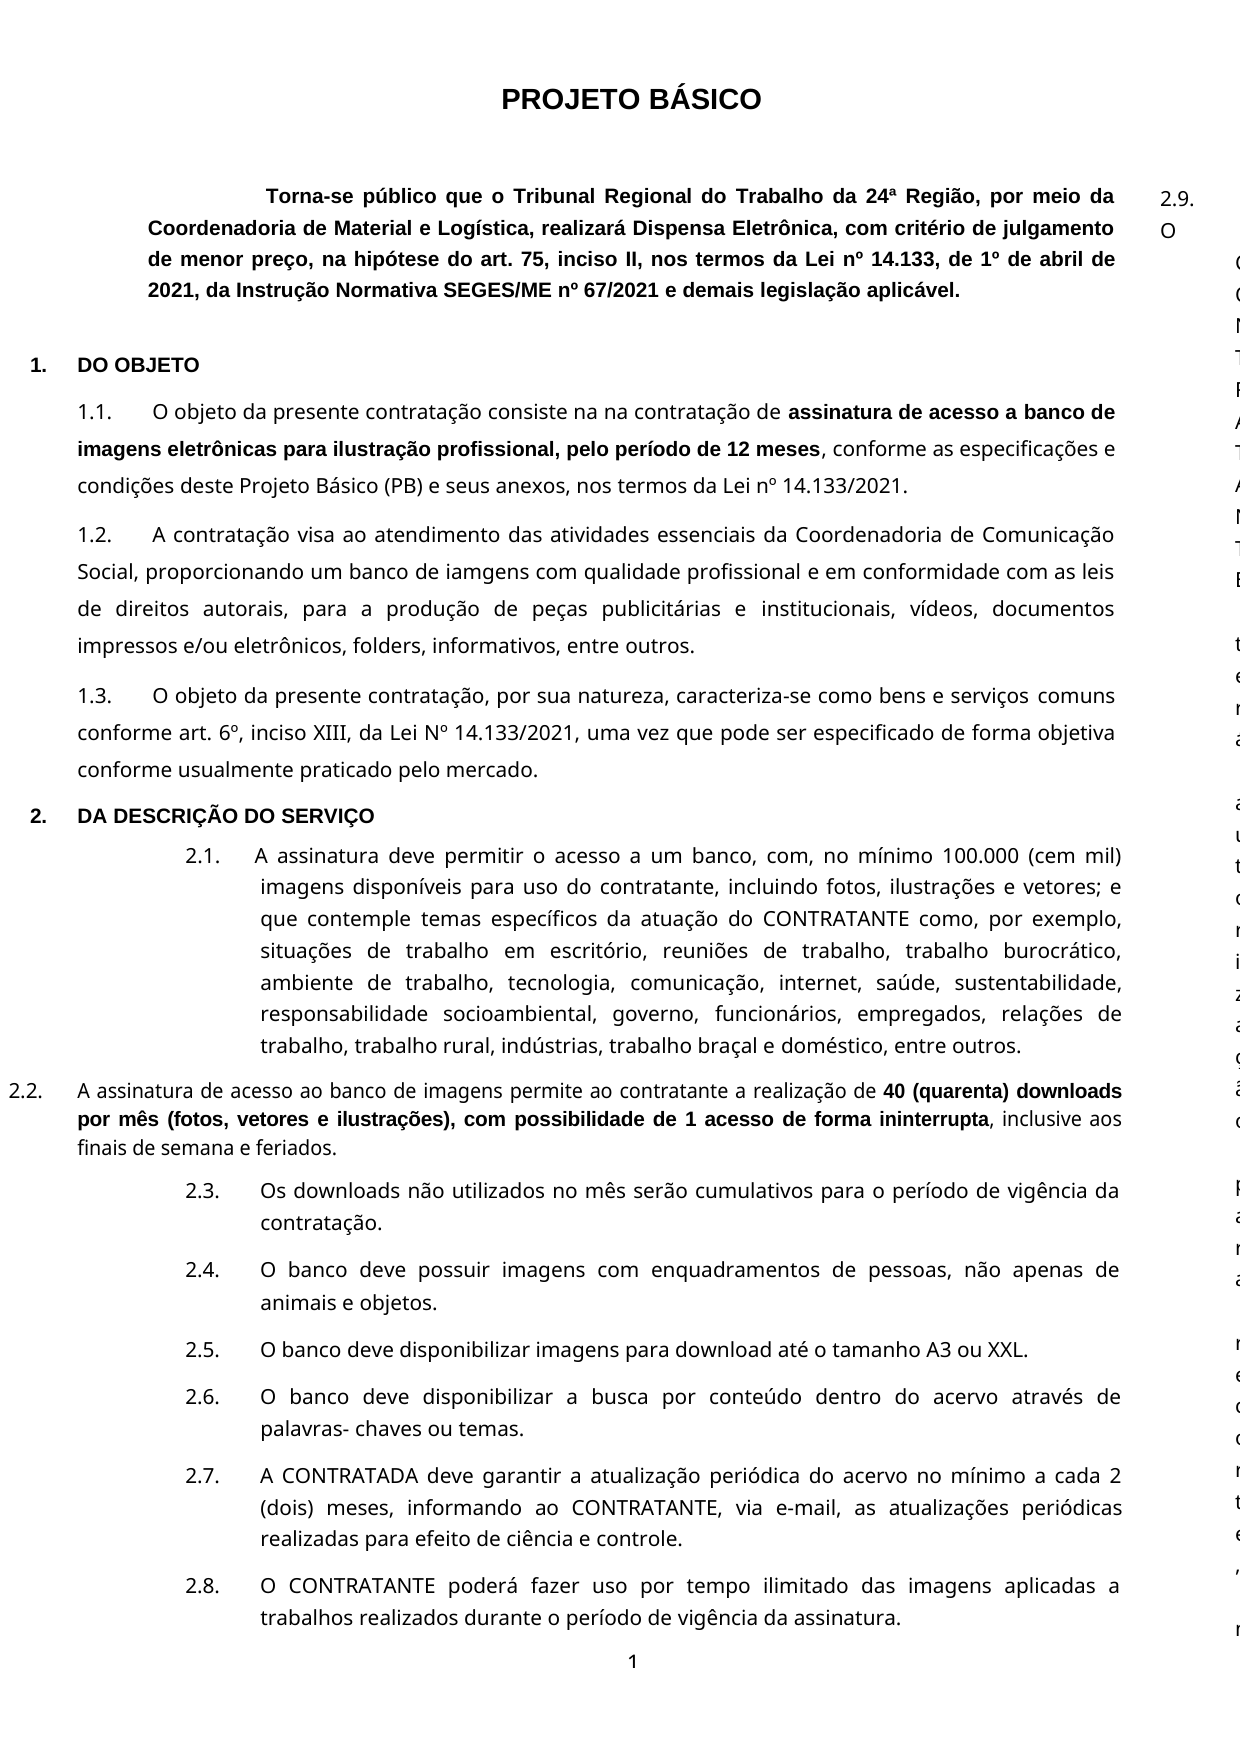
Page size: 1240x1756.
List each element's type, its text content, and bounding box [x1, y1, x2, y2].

list Os downloads não utilizados no mês serão cumulativos para o período de vigência da contratação. [185, 1177, 1121, 1237]
list O banco deve disponibilizar imagens para download até o tamanho A3 ou XXL. [185, 1335, 1123, 1363]
list A assinatura de acesso ao banco de imagens permite ao contratante a realização de 40 (quarenta) downloads por mês (fotos, vetores e ilustrações), com possibilidade de 1 acesso de forma ininterrupta, inclusive aos finais de semana e feriados. [8, 1076, 1123, 1161]
list O banco deve possuir imagens com enquadramentos de pessoas, não apenas de animais e objetos. [185, 1256, 1121, 1316]
list O CONTRATANTE poderá fazer uso por tempo ilimitado das imagens aplicadas a trabalhos realizados durante o período de vigência da assinatura. [185, 1572, 1121, 1632]
list O objeto da presente contratação, por sua natureza, caracteriza-se como bens e serviços comuns conforme art. 6º, inciso XIII, da Lei Nº 14.133/2021, uma vez que pode ser especificado de forma objetiva conforme usualmente praticado pelo mercado. [77, 681, 1115, 783]
list A CONTRATADA deve garantir a atualização periódica do acervo no mínimo a cada 2 (dois) meses, informando ao CONTRATANTE, via e-mail, as atualizações periódicas realizadas para efeito de ciência e controle. [185, 1461, 1122, 1553]
text PROJETO BÁSICO [426, 82, 837, 116]
subtitle Torna-se público que o Tribunal Regional do Trabalho da 24ª Região, por meio da Coordenadoria de Material e Logística, realizará Dispensa Eletrônica, com critério de julgamento de menor preço, na hipótese do art. 75, inciso II, nos termos da Lei nº 14.133, de 1º de abril de 2021, da Instrução Normativa SEGES/ME nº 67/2021 e demais legislação aplicável. [148, 184, 1116, 302]
list DA DESCRIÇÃO DO SERVIÇO [30, 804, 1123, 828]
list O objeto da presente contratação consiste na na contratação de assinatura de acesso a banco de imagens eletrônicas para ilustração profissional, pelo período de 12 meses, conforme as especificações e condições deste Projeto Básico (PB) e seus anexos, nos termos da Lei nº 14.133/2021. [77, 397, 1115, 499]
list A assinatura deve permitir o acesso a um banco, com, no mínimo 100.000 (cem mil) imagens disponíveis para uso do contratante, incluindo fotos, ilustrações e vetores; e que contemple temas específicos da atuação do CONTRATANTE como, por exemplo, situações de trabalho em escritório, reuniões de trabalho, trabalho burocrático, ambiente de trabalho, tecnologia, comunicação, internet, saúde, sustentabilidade, responsabilidade socioambiental, governo, funcionários, empregados, relações de trabalho, trabalho rural, indústrias, trabalho braçal e doméstico, entre outros. [185, 841, 1122, 1060]
list A contratação visa ao atendimento das atividades essenciais da Coordenadoria de Comunicação Social, proporcionando um banco de iamgens com qualidade profissional e em conformidade com as leis de direitos autorais, para a produção de peças publicitárias e institucionais, vídeos, documentos impressos e/ou eletrônicos, folders, informativos, entre outros. [77, 521, 1115, 659]
list DO OBJETO [30, 353, 1123, 377]
list O banco deve disponibilizar a busca por conteúdo dentro do acervo através de palavras- chaves ou temas. [185, 1382, 1122, 1442]
